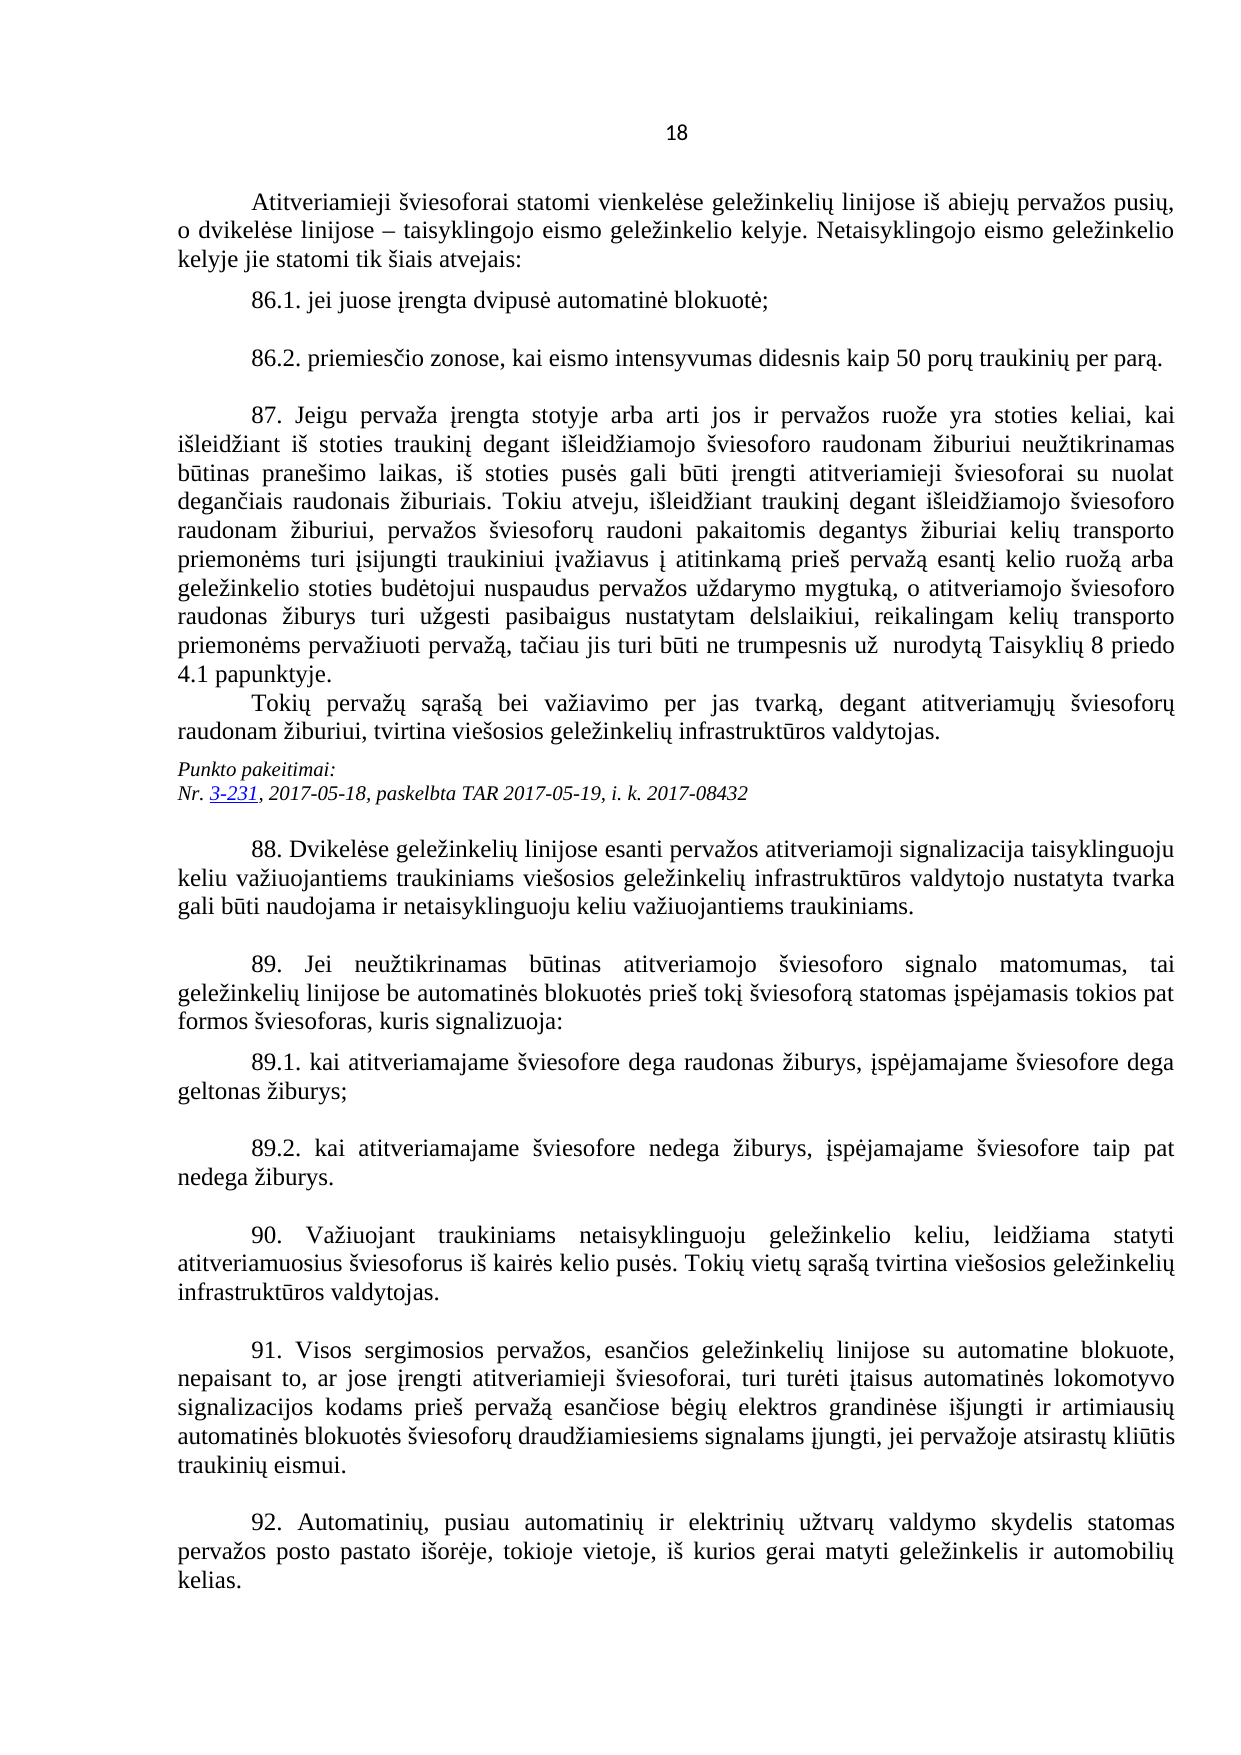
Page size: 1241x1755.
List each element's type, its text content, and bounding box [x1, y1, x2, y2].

text 86.2. priemiesčio zonose, kai eismo intensyvumas didesnis kaip 50 porų traukinių per parą. [177, 343, 1176, 371]
text 92. Automatinių, pusiau automatinių ir elektrinių užtvarų valdymo skydelis statomas pervažos posto pastato išorėje, tokioje vietoje, iš kurios gerai matyti geležinkelis ir automobilių kelias. [177, 1507, 1176, 1593]
text 89.1. kai atitveriamajame šviesofore dega raudonas žiburys, įspėjamajame šviesofore dega geltonas žiburys; [177, 1047, 1176, 1105]
text 90. Važiuojant traukiniams netaisyklinguoju geležinkelio keliu, leidžiama statyti atitveriamuosius šviesoforus iš kairės kelio pusės. Tokių vietų sąrašą tvirtina viešosios geležinkelių infrastruktūros valdytojas. [177, 1220, 1176, 1306]
text Tokių pervažų sąrašą bei važiavimo per jas tvarką, degant atitveriamųjų šviesoforų raudonam žiburiui, tvirtina viešosios geležinkelių infrastruktūros valdytojas. [177, 688, 1176, 745]
text Atitveriamieji šviesoforai statomi vienkelėse geležinkelių linijose iš abiejų pervažos pusių, o dvikelėse linijose – taisyklingojo eismo geležinkelio kelyje. Netaisyklingojo eismo geležinkelio kelyje jie statomi tik šiais atvejais: [177, 187, 1176, 273]
text 89. Jei neužtikrinamas būtinas atitveriamojo šviesoforo signalo matomumas, tai geležinkelių linijose be automatinės blokuotės prieš tokį šviesoforą statomas įspėjamasis tokios pat formos šviesoforas, kuris signalizuoja: [177, 949, 1176, 1035]
text 87. Jeigu pervaža įrengta stotyje arba arti jos ir pervažos ruože yra stoties keliai, kai išleidžiant iš stoties traukinį degant išleidžiamojo šviesoforo raudonam žiburiui neužtikrinamas būtinas pranešimo laikas, iš stoties pusės gali būti įrengti atitveriamieji šviesoforai su nuolat degančiais raudonais žiburiais. Tokiu atveju, išleidžiant traukinį degant išleidžiamojo šviesoforo raudonam žiburiui, pervažos šviesoforų raudoni pakaitomis degantys žiburiai kelių transporto priemonėms turi įsijungti traukiniui įvažiavus į atitinkamą prieš pervažą esantį kelio ruožą arba geležinkelio stoties budėtojui nuspaudus pervažos uždarymo mygtuką, o atitveriamojo šviesoforo raudonas žiburys turi užgesti pasibaigus nustatytam delslaikiui, reikalingam kelių transporto priemonėms pervažiuoti pervažą, tačiau jis turi būti ne trumpesnis už nurodytą Taisyklių 8 priedo 4.1 papunktyje. [177, 400, 1176, 688]
text 88. Dvikelėse geležinkelių linijose esanti pervažos atitveriamoji signalizacija taisyklinguoju keliu važiuojantiems traukiniams viešosios geležinkelių infrastruktūros valdytojo nustatyta tvarka gali būti naudojama ir netaisyklinguoju keliu važiuojantiems traukiniams. [177, 834, 1176, 920]
text Nr. 3-231, 2017-05-18, paskelbta TAR 2017-05-19, i. k. 2017-08432 [177, 781, 1176, 805]
text 89.2. kai atitveriamajame šviesofore nedega žiburys, įspėjamajame šviesofore taip pat nedega žiburys. [177, 1133, 1176, 1191]
text 91. Visos sergimosios pervažos, esančios geležinkelių linijose su automatine blokuote, nepaisant to, ar jose įrengti atitveriamieji šviesoforai, turi turėti įtaisus automatinės lokomotyvo signalizacijos kodams prieš pervažą esančiose bėgių elektros grandinėse išjungti ir artimiausių automatinės blokuotės šviesoforų draudžiamiesiems signalams įjungti, jei pervažoje atsirastų kliūtis traukinių eismui. [177, 1335, 1176, 1478]
text Punkto pakeitimai: [177, 757, 1176, 781]
text 86.1. jei juose įrengta dvipusė automatinė blokuotė; [177, 285, 1176, 314]
